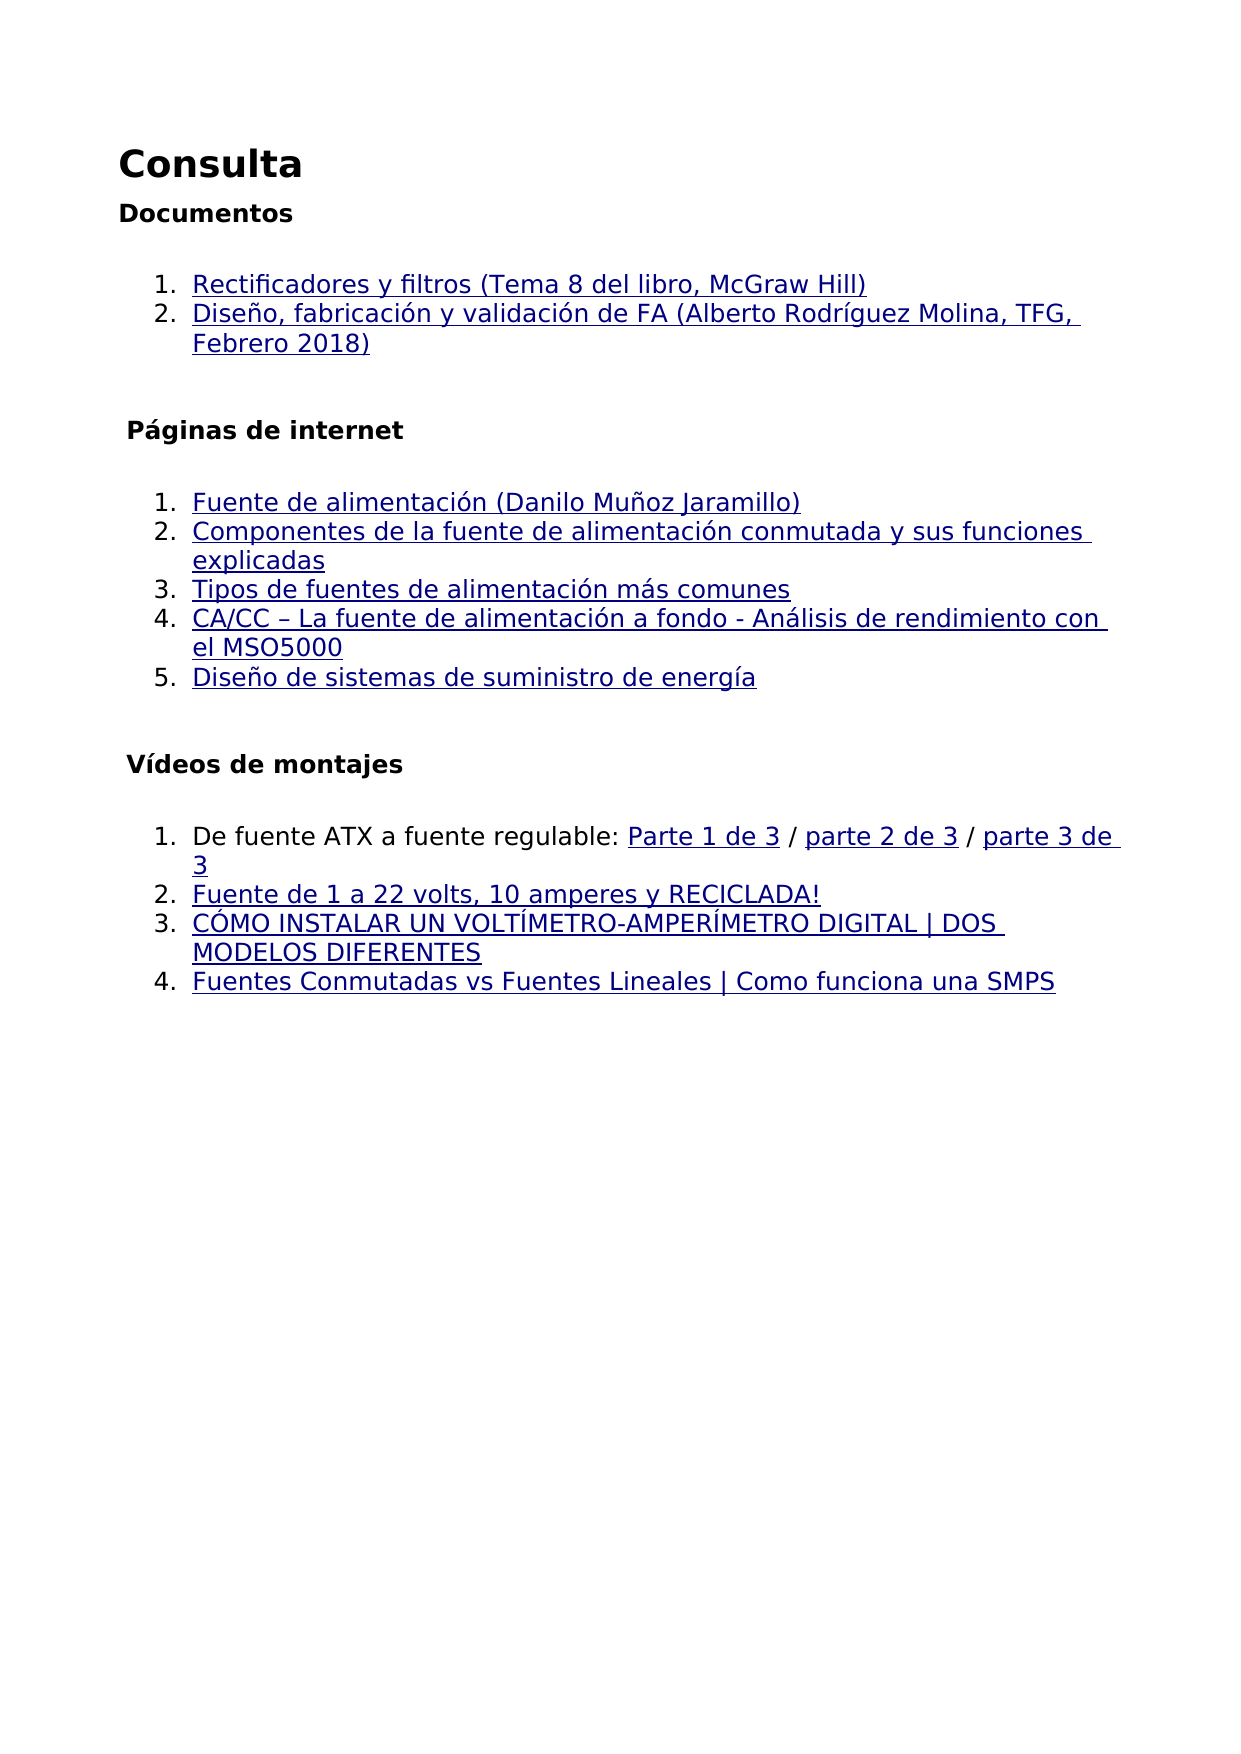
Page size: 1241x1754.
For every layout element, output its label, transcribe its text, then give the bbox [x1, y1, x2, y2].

subtitle Consulta [118, 143, 1122, 187]
list Fuentes Conmutadas vs Fuentes Lineales | Como funciona una SMPS [177, 967, 1122, 997]
list Tipos de fuentes de alimentación más comunes [177, 575, 1122, 604]
list Diseño de sistemas de suministro de energía [177, 663, 1122, 692]
list Diseño, fabricación y validación de FA (Alberto Rodríguez Molina, TFG, Febrero 2018) [177, 299, 1122, 358]
text Documentos [118, 199, 1122, 228]
list Componentes de la fuente de alimentación conmutada y sus funciones explicadas [177, 517, 1122, 575]
list Fuente de 1 a 22 volts, 10 amperes y RECICLADA! [177, 880, 1122, 909]
list Rectificadores y filtros (Tema 8 del libro, McGraw Hill) [177, 270, 1122, 299]
list De fuente ATX a fuente regulable: Parte 1 de 3 / parte 2 de 3 / parte 3 de 3 [177, 822, 1122, 880]
list CA/CC – La fuente de alimentación a fondo - Análisis de rendimiento con el MSO5000 [177, 604, 1122, 663]
text Vídeos de montajes [118, 721, 1122, 780]
list Fuente de alimentación (Danilo Muñoz Jaramillo) [177, 488, 1122, 517]
text Páginas de internet [118, 387, 1122, 446]
list CÓMO INSTALAR UN VOLTÍMETRO-AMPERÍMETRO DIGITAL | DOS MODELOS DIFERENTES [177, 909, 1122, 967]
